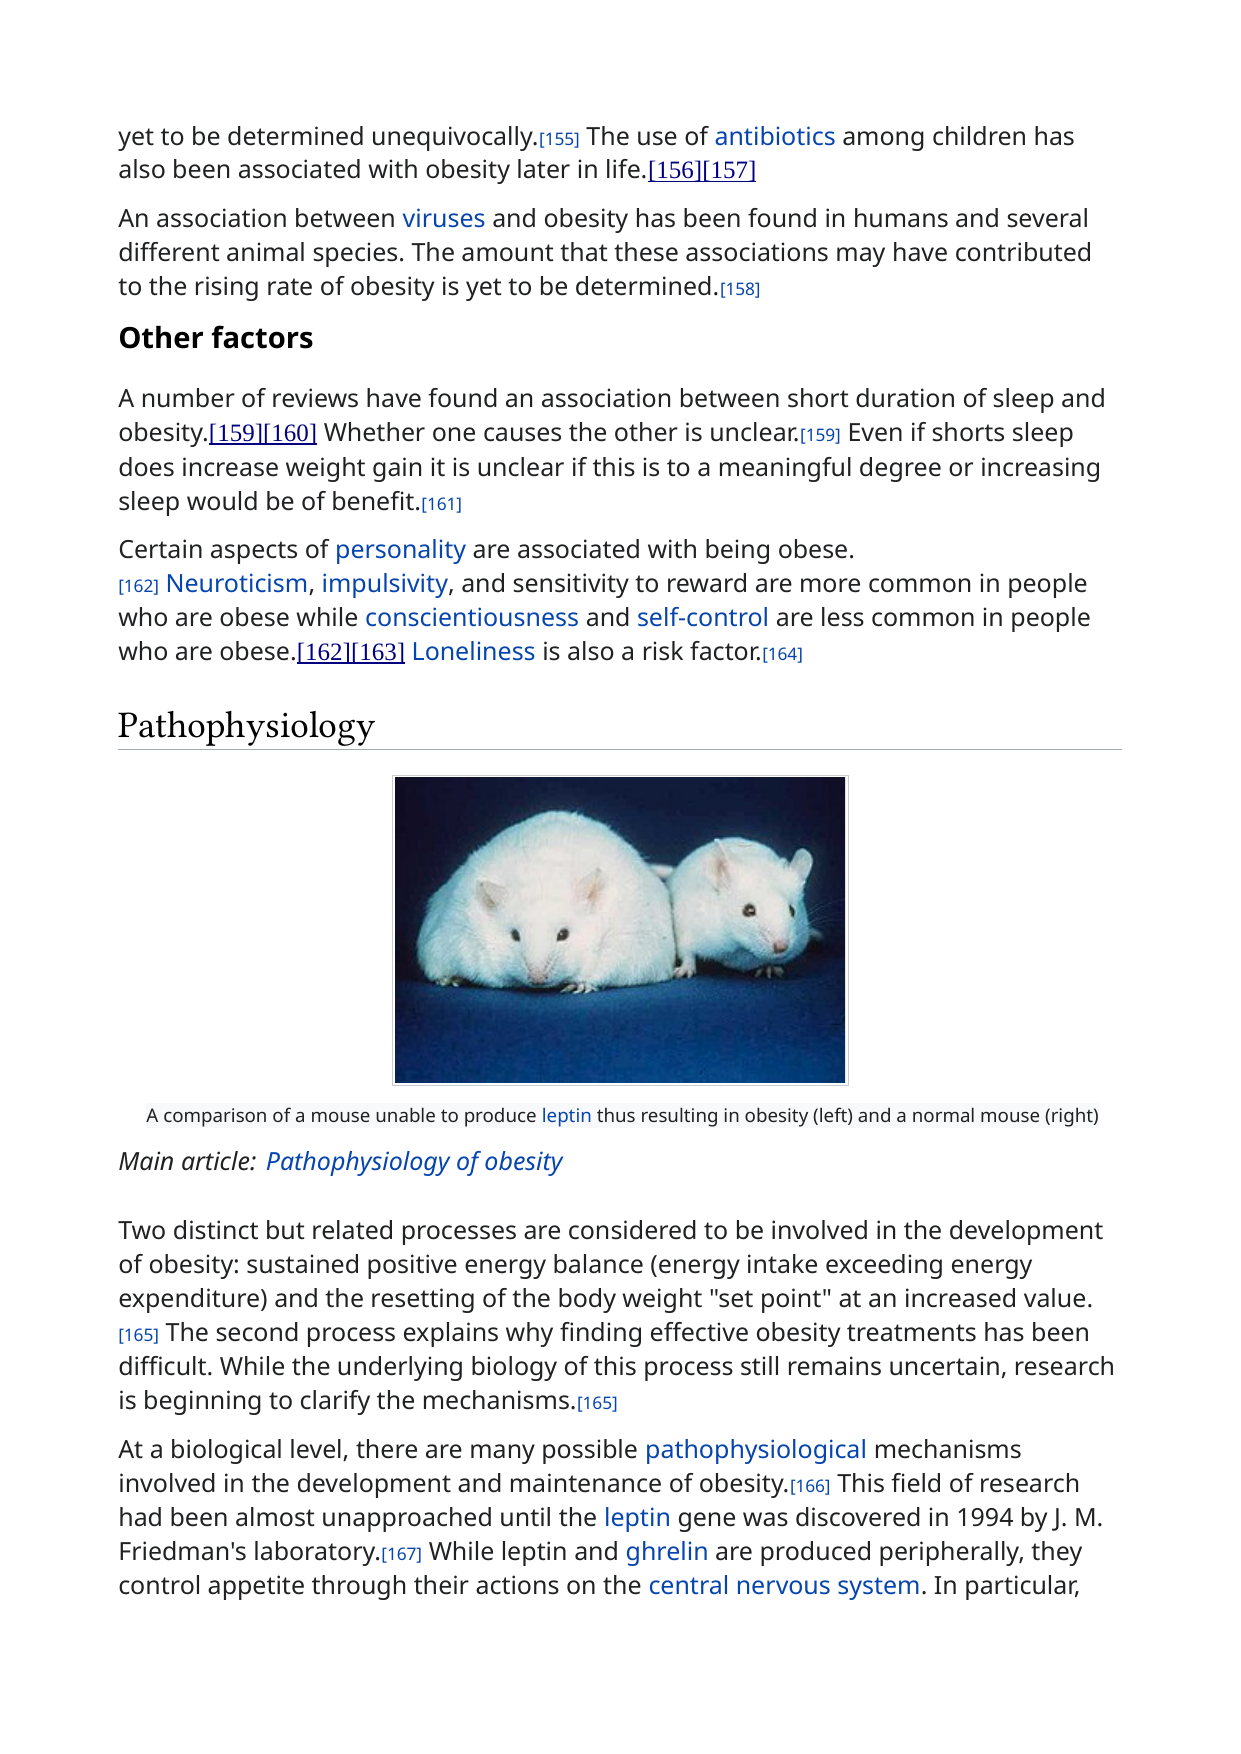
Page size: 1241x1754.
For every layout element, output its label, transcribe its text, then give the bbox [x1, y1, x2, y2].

picture [395, 777, 846, 1083]
subtitle Other factors [118, 318, 1122, 357]
subtitle Pathophysiology [118, 703, 1122, 749]
text Main article: Pathophysiology of obesity [118, 1143, 1122, 1178]
text At a biological level, there are many possible pathophysiological mechanisms involved in the development and maintenance of obesity.[166] This field of research had been almost unapproached until the leptin gene was discovered in 1994 by J. M. Friedman's laboratory.[167] While leptin and ghrelin are produced peripherally, they control appetite through their actions on the central nervous system. In particular, [118, 1432, 1122, 1602]
text An association between viruses and obesity has been found in humans and several different animal species. The amount that these associations may have contributed to the rising rate of obesity is yet to be determined.[158] [118, 201, 1122, 303]
text yet to be determined unequivocally.[155] The use of antibiotics among children has also been associated with obesity later in life.[156][157] [118, 118, 1122, 186]
text Two distinct but related processes are considered to be involved in the development of obesity: sustained positive energy balance (energy intake exceeding energy expenditure) and the resetting of the body weight "set point" at an increased value.[165] The second process explains why finding effective obesity treatments has been difficult. While the underlying biology of this process still remains uncertain, research is beginning to clarify the mechanisms.[165] [118, 1213, 1122, 1417]
text A number of reviews have found an association between short duration of sleep and obesity.[159][160] Whether one causes the other is unclear.[159] Even if shorts sleep does increase weight gain it is unclear if this is to a meaningful degree or increasing sleep would be of benefit.[161] [118, 381, 1122, 517]
text Certain aspects of personality are associated with being obese.[162] Neuroticism, impulsivity, and sensitivity to reward are more common in people who are obese while conscientiousness and self-control are less common in people who are obese.[162][163] Loneliness is also a risk factor.[164] [118, 532, 1122, 668]
text A comparison of a mouse unable to produce leptin thus resulting in obesity (left) and a normal mouse (right) [123, 1103, 1122, 1128]
